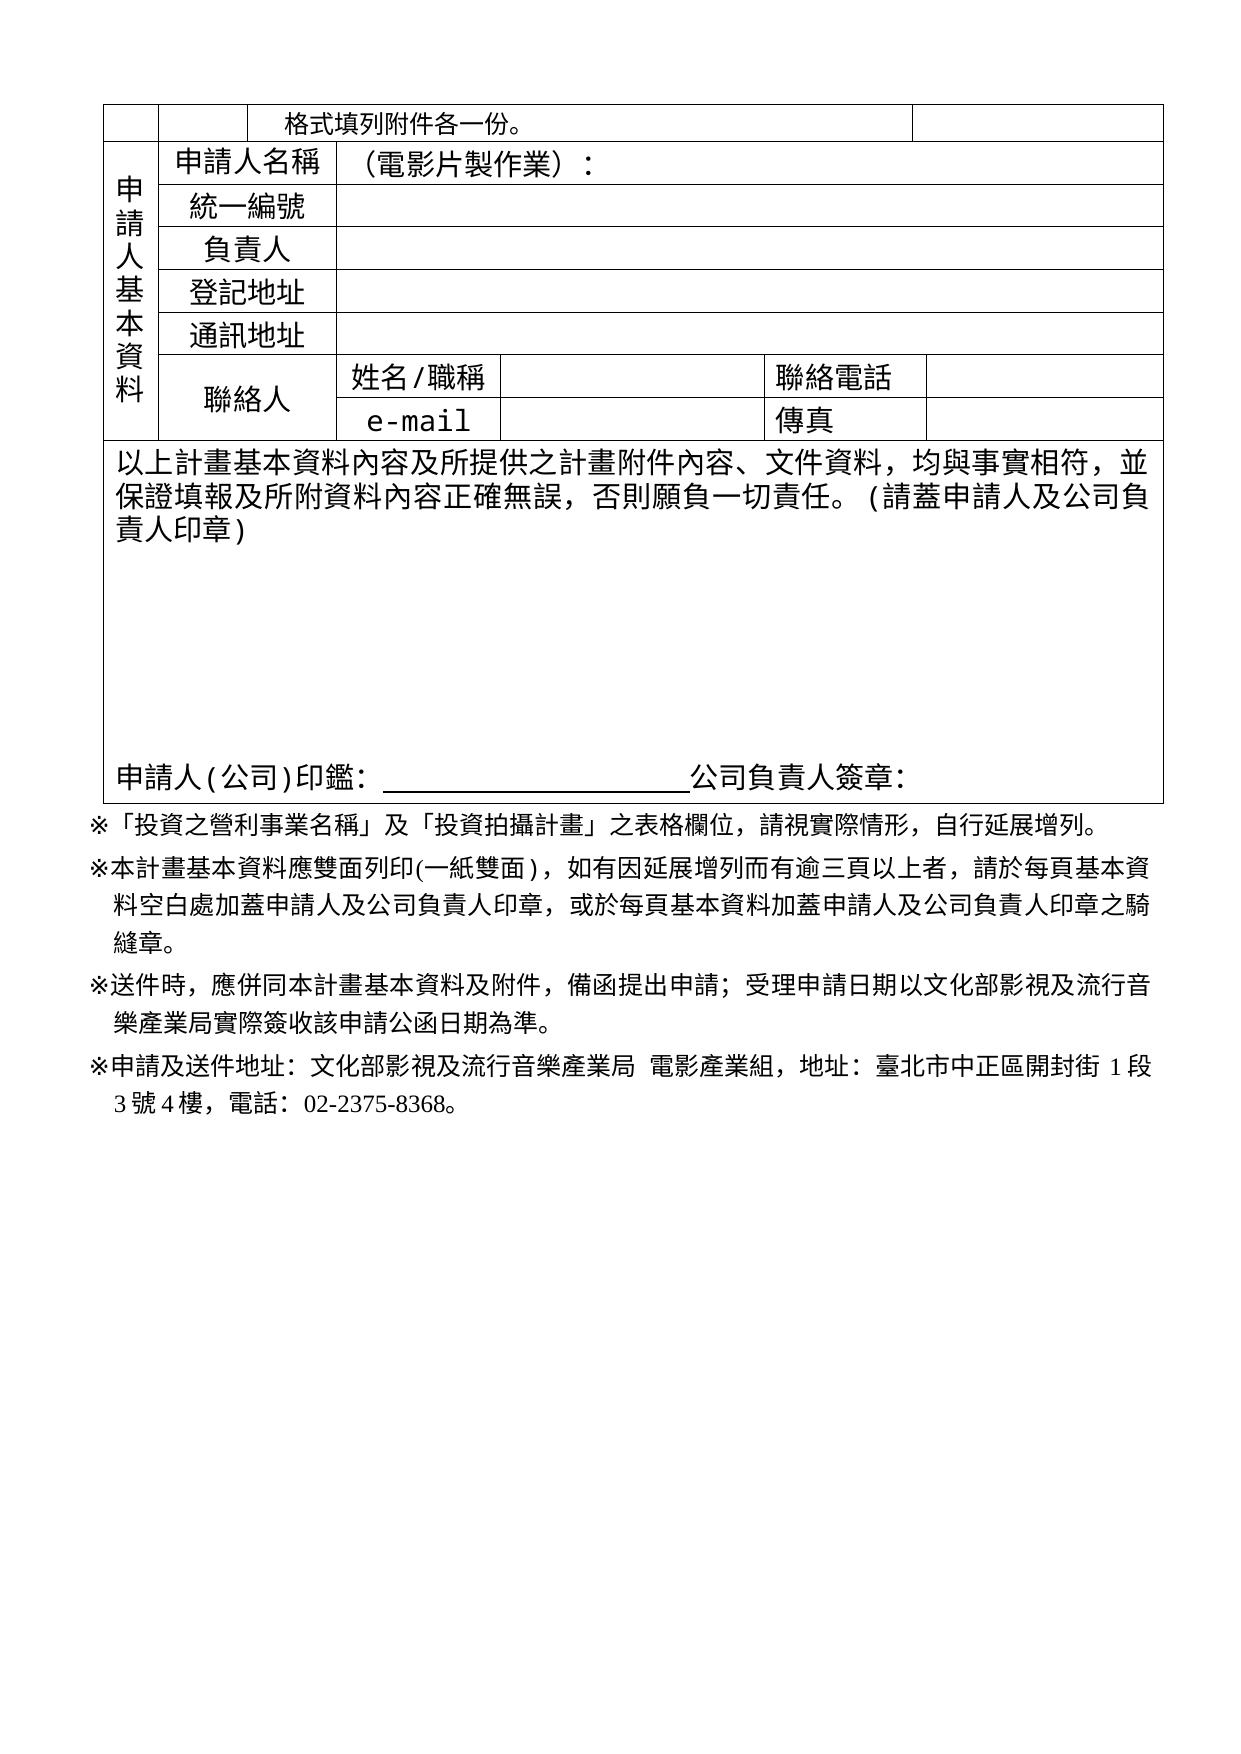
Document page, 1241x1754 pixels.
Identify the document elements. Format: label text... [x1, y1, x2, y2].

table_cell [159, 105, 247, 141]
table_cell 姓名/職稱 [337, 355, 500, 397]
table_cell 格式填列附件各一份。 [248, 105, 912, 141]
table_cell 申請人基本資料 [104, 142, 158, 440]
table_cell 通訊地址 [159, 313, 336, 354]
table_cell 負責人 [159, 227, 336, 269]
text 送件時，應併同本計畫基本資料及附件，備函提出申請；受理申請日期以文化部影視及流行音樂產業局實際簽收該申請公函日期為準。 [89, 965, 1152, 1040]
table_cell [337, 227, 1163, 269]
table_cell 統一編號 [159, 185, 336, 226]
table_cell [501, 398, 764, 440]
table_cell 聯絡電話 [765, 355, 926, 397]
table_cell 傳真 [765, 398, 926, 440]
table_cell [501, 355, 764, 397]
table_cell 聯絡人 [159, 355, 336, 440]
text 「投資之營利事業名稱」及「投資拍攝計畫」之表格欄位，請視實際情形，自行延展增列。 [89, 804, 1152, 842]
table_cell [337, 313, 1163, 354]
text 本計畫基本資料應雙面列印(一紙雙面)，如有因延展增列而有逾三頁以上者，請於每頁基本資料空白處加蓋申請人及公司負責人印章，或於每頁基本資料加蓋申請人及公司負責人印章之騎縫章。 [89, 847, 1152, 959]
table_cell [337, 185, 1163, 226]
text 申請及送件地址：文化部影視及流行音樂產業局 電影產業組，地址：臺北市中正區開封街1段3號4樓，電話：02-2375-8368。 [89, 1045, 1152, 1120]
table_cell [337, 270, 1163, 312]
table_cell 登記地址 [159, 270, 336, 312]
table_cell [927, 355, 1163, 397]
table_cell （電影片製作業）： [337, 142, 1163, 183]
table_cell 申請人名稱 [159, 142, 336, 183]
table_cell 以上計畫基本資料內容及所提供之計畫附件內容、文件資料，均與事實相符，並保證填報及所附資料內容正確無誤，否則願負一切責任。(請蓋申請人及公司負責人印章) 申請人(公司)印鑑： 公司負責人簽章： [104, 441, 1163, 803]
table_cell [927, 398, 1163, 440]
table_cell [104, 105, 158, 141]
table_cell e-mail [337, 398, 500, 440]
table_cell [913, 105, 1163, 141]
